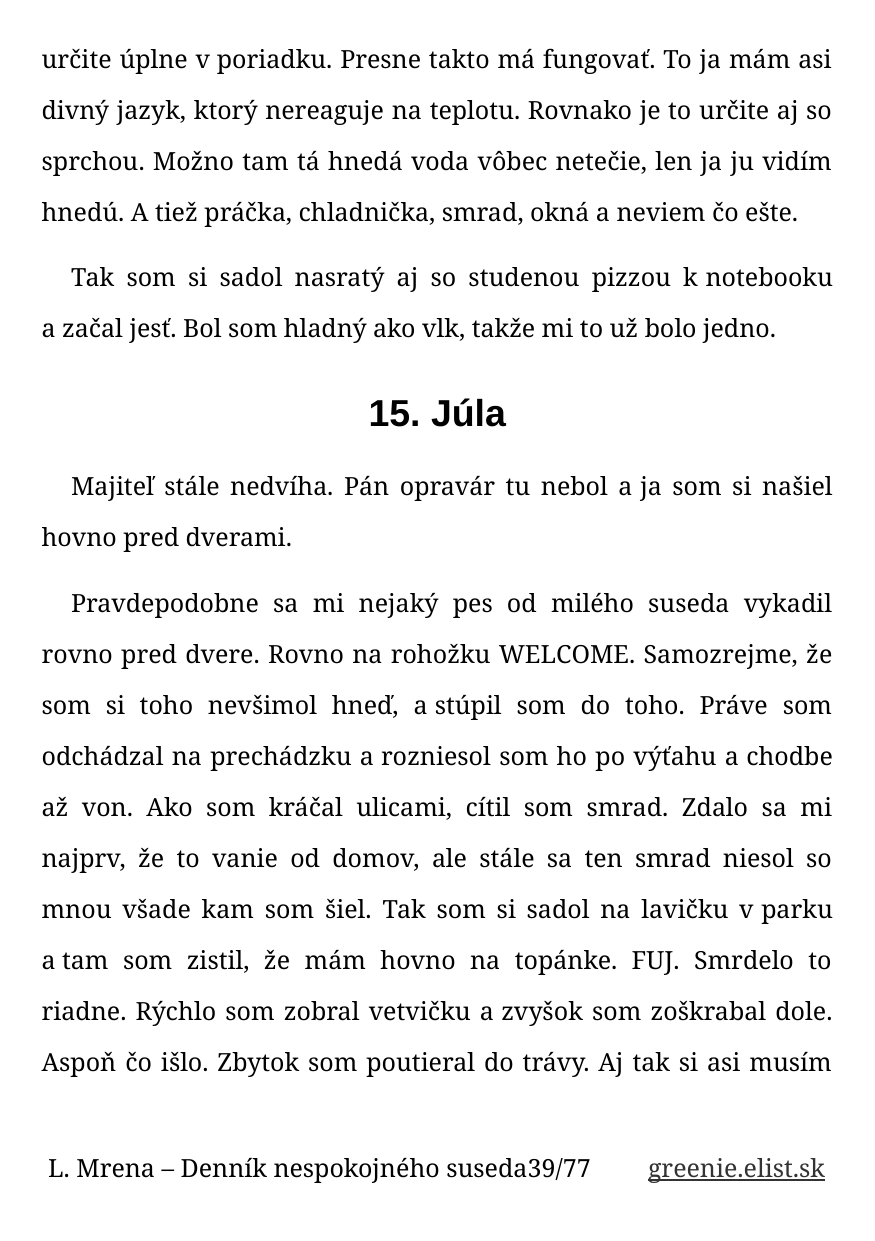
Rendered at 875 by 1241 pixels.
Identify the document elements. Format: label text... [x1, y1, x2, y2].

text Tak som si sadol nasratý aj so studenou pizzou k notebooku a začal jesť. Bol som hladný ako vlk, takže mi to už bolo jedno. [41, 260, 833, 345]
text Majiteľ stále nedvíha. Pán opravár tu nebol a ja som si našiel hovno pred dverami. [41, 468, 833, 554]
subtitle 15. Júla [41, 391, 833, 434]
text určite úplne v poriadku. Presne takto má fungovať. To ja mám asi divný jazyk, ktorý nereaguje na teplotu. Rovnako je to určite aj so sprchou. Možno tam tá hnedá voda vôbec netečie, len ja ju vidím hnedú. A tiež práčka, chladnička, smrad, okná a neviem čo ešte. [41, 41, 833, 228]
text Pravdepodobne sa mi nejaký pes od milého suseda vykadil rovno pred dvere. Rovno na rohožku WELCOME. Samozrejme, že som si toho nevšimol hneď, a stúpil som do toho. Práve som odchádzal na prechádzku a rozniesol som ho po výťahu a chodbe až von. Ako som kráčal ulicami, cítil som smrad. Zdalo sa mi najprv, že to vanie od domov, ale stále sa ten smrad niesol so mnou všade kam som šiel. Tak som si sadol na lavičku v parku a tam som zistil, že mám hovno na topánke. FUJ. Smrdelo to riadne. Rýchlo som zobral vetvičku a zvyšok som zoškrabal dole. Aspoň čo išlo. Zbytok som poutieral do trávy. Aj tak si asi musím [41, 585, 833, 1079]
